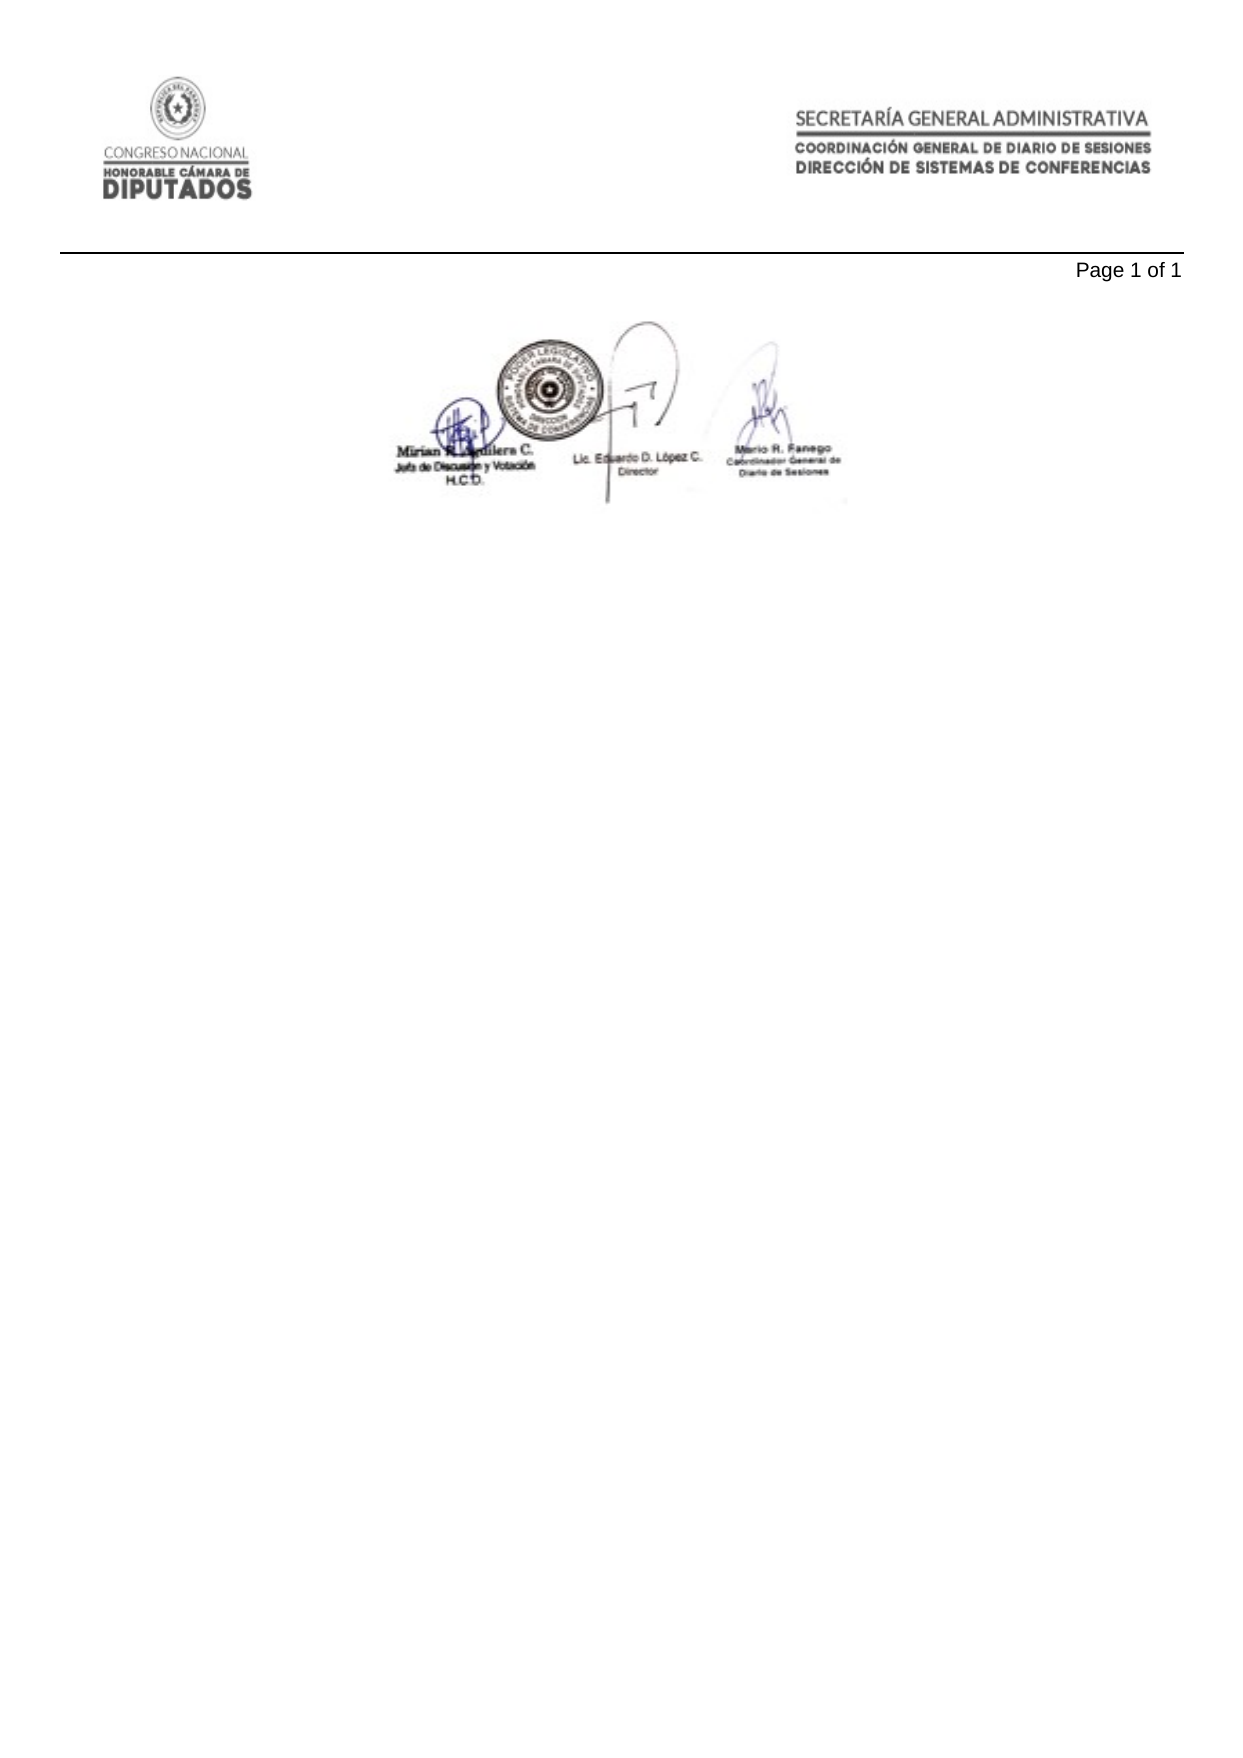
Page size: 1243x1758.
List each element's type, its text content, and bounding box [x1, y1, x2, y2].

table_cell [462, 207, 476, 252]
table_cell [1184, 223, 1189, 252]
table_cell [60, 207, 124, 252]
table_cell [60, 256, 827, 291]
table_cell [815, 223, 831, 252]
table_cell [815, 207, 1183, 223]
table_cell [1184, 207, 1189, 223]
table_cell [1184, 256, 1189, 291]
table_cell Page 1 of 1 [827, 256, 1183, 291]
table_cell [831, 223, 1168, 252]
table_cell [125, 207, 462, 223]
table_cell [125, 223, 462, 252]
table_cell [476, 223, 815, 252]
table_cell [1168, 223, 1183, 252]
table_cell [476, 207, 815, 223]
